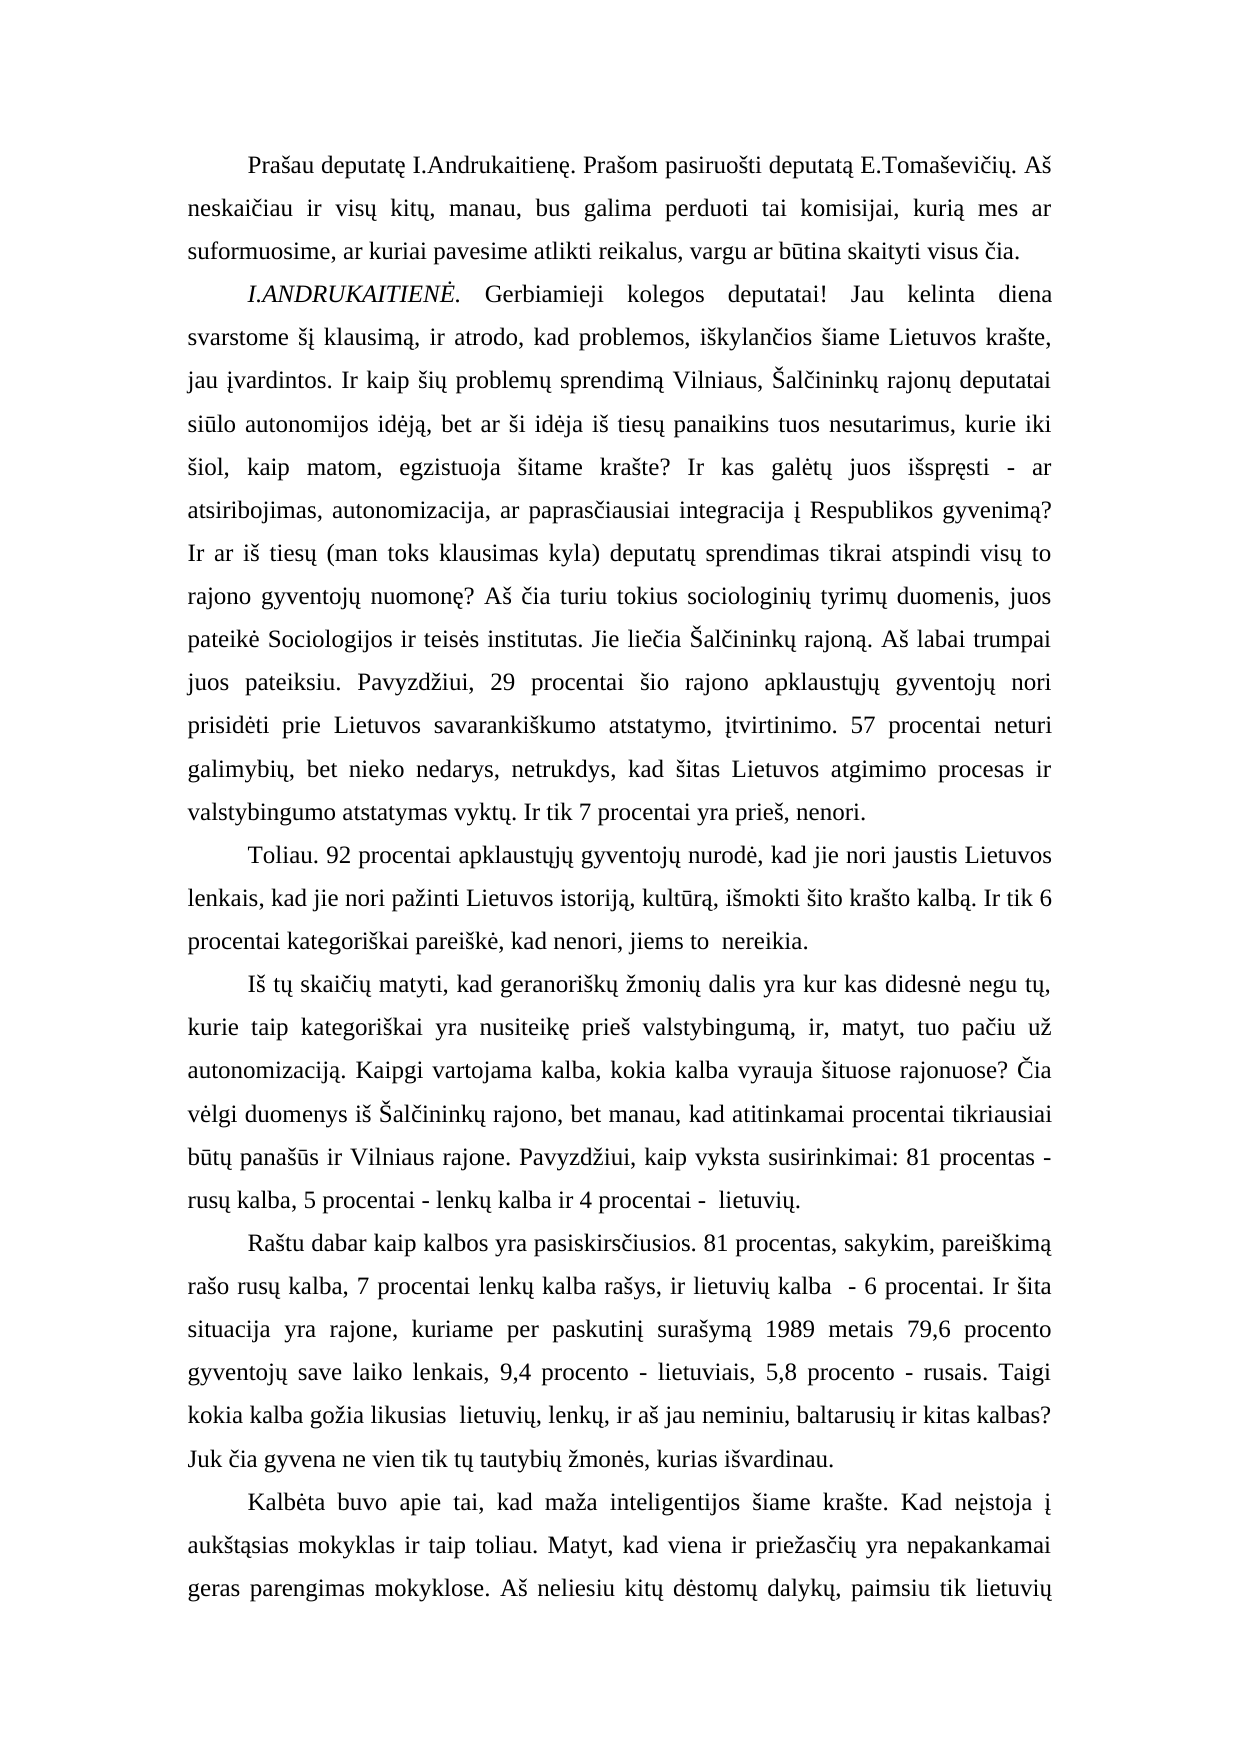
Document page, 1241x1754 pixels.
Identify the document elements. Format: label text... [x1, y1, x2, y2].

text Raštu dabar kaip kalbos yra pasiskirsčiusios. 81 procentas, sakykim, pareiškimą rašo rusų kalba, 7 procentai lenkų kalba rašys, ir lietuvių kalba - 6 procentai. Ir šita situacija yra rajone, kuriame per paskutinį surašymą 1989 metais 79,6 procento gyventojų save laiko lenkais, 9,4 procento - lietuviais, 5,8 procento - rusais. Taigi kokia kalba gožia likusias lietuvių, lenkų, ir aš jau neminiu, baltarusių ir kitas kalbas? Juk čia gyvena ne vien tik tų tautybių žmonės, kurias išvardinau. [187, 1228, 1053, 1472]
text I.ANDRUKAITIENĖ. Gerbiamieji kolegos deputatai! Jau kelinta diena svarstome šį klausimą, ir atrodo, kad problemos, iškylančios šiame Lietuvos krašte, jau įvardintos. Ir kaip šių problemų sprendimą Vilniaus, Šalčininkų rajonų deputatai siūlo autonomijos idėją, bet ar ši idėja iš tiesų panaikins tuos nesutarimus, kurie iki šiol, kaip matom, egzistuoja šitame krašte? Ir kas galėtų juos išspręsti - ar atsiribojimas, autonomizacija, ar paprasčiausiai integracija į Respublikos gyvenimą? Ir ar iš tiesų (man toks klausimas kyla) deputatų sprendimas tikrai atspindi visų to rajono gyventojų nuomonę? Aš čia turiu tokius sociologinių tyrimų duomenis, juos pateikė Sociologijos ir teisės institutas. Jie liečia Šalčininkų rajoną. Aš labai trumpai juos pateiksiu. Pavyzdžiui, 29 procentai šio rajono apklaustųjų gyventojų nori prisidėti prie Lietuvos savarankiškumo atstatymo, įtvirtinimo. 57 procentai neturi galimybių, bet nieko nedarys, netrukdys, kad šitas Lietuvos atgimimo procesas ir valstybingumo atstatymas vyktų. Ir tik 7 procentai yra prieš, nenori. [187, 279, 1053, 826]
text Toliau. 92 procentai apklaustųjų gyventojų nurodė, kad jie nori jaustis Lietuvos lenkais, kad jie nori pažinti Lietuvos istoriją, kultūrą, išmokti šito krašto kalbą. Ir tik 6 procentai kategoriškai pareiškė, kad nenori, jiems to nereikia. [187, 840, 1053, 955]
text Prašau deputatę I.Andrukaitienę. Prašom pasiruošti deputatą E.Tomaševičių. Aš neskaičiau ir visų kitų, manau, bus galima perduoti tai komisijai, kurią mes ar suformuosime, ar kuriai pavesime atlikti reikalus, vargu ar būtina skaityti visus čia. [187, 150, 1053, 265]
text Iš tų skaičių matyti, kad geranoriškų žmonių dalis yra kur kas didesnė negu tų, kurie taip kategoriškai yra nusiteikę prieš valstybingumą, ir, matyt, tuo pačiu už autonomizaciją. Kaipgi vartojama kalba, kokia kalba vyrauja šituose rajonuose? Čia vėlgi duomenys iš Šalčininkų rajono, bet manau, kad atitinkamai procentai tikriausiai būtų panašūs ir Vilniaus rajone. Pavyzdžiui, kaip vyksta susirinkimai: 81 procentas - rusų kalba, 5 procentai - lenkų kalba ir 4 procentai - lietuvių. [187, 969, 1053, 1214]
text Kalbėta buvo apie tai, kad maža inteligentijos šiame krašte. Kad neįstoja į aukštąsias mokyklas ir taip toliau. Matyt, kad viena ir priežasčių yra nepakankamai geras parengimas mokyklose. Aš neliesiu kitų dėstomų dalykų, paimsiu tik lietuvių [187, 1487, 1053, 1602]
